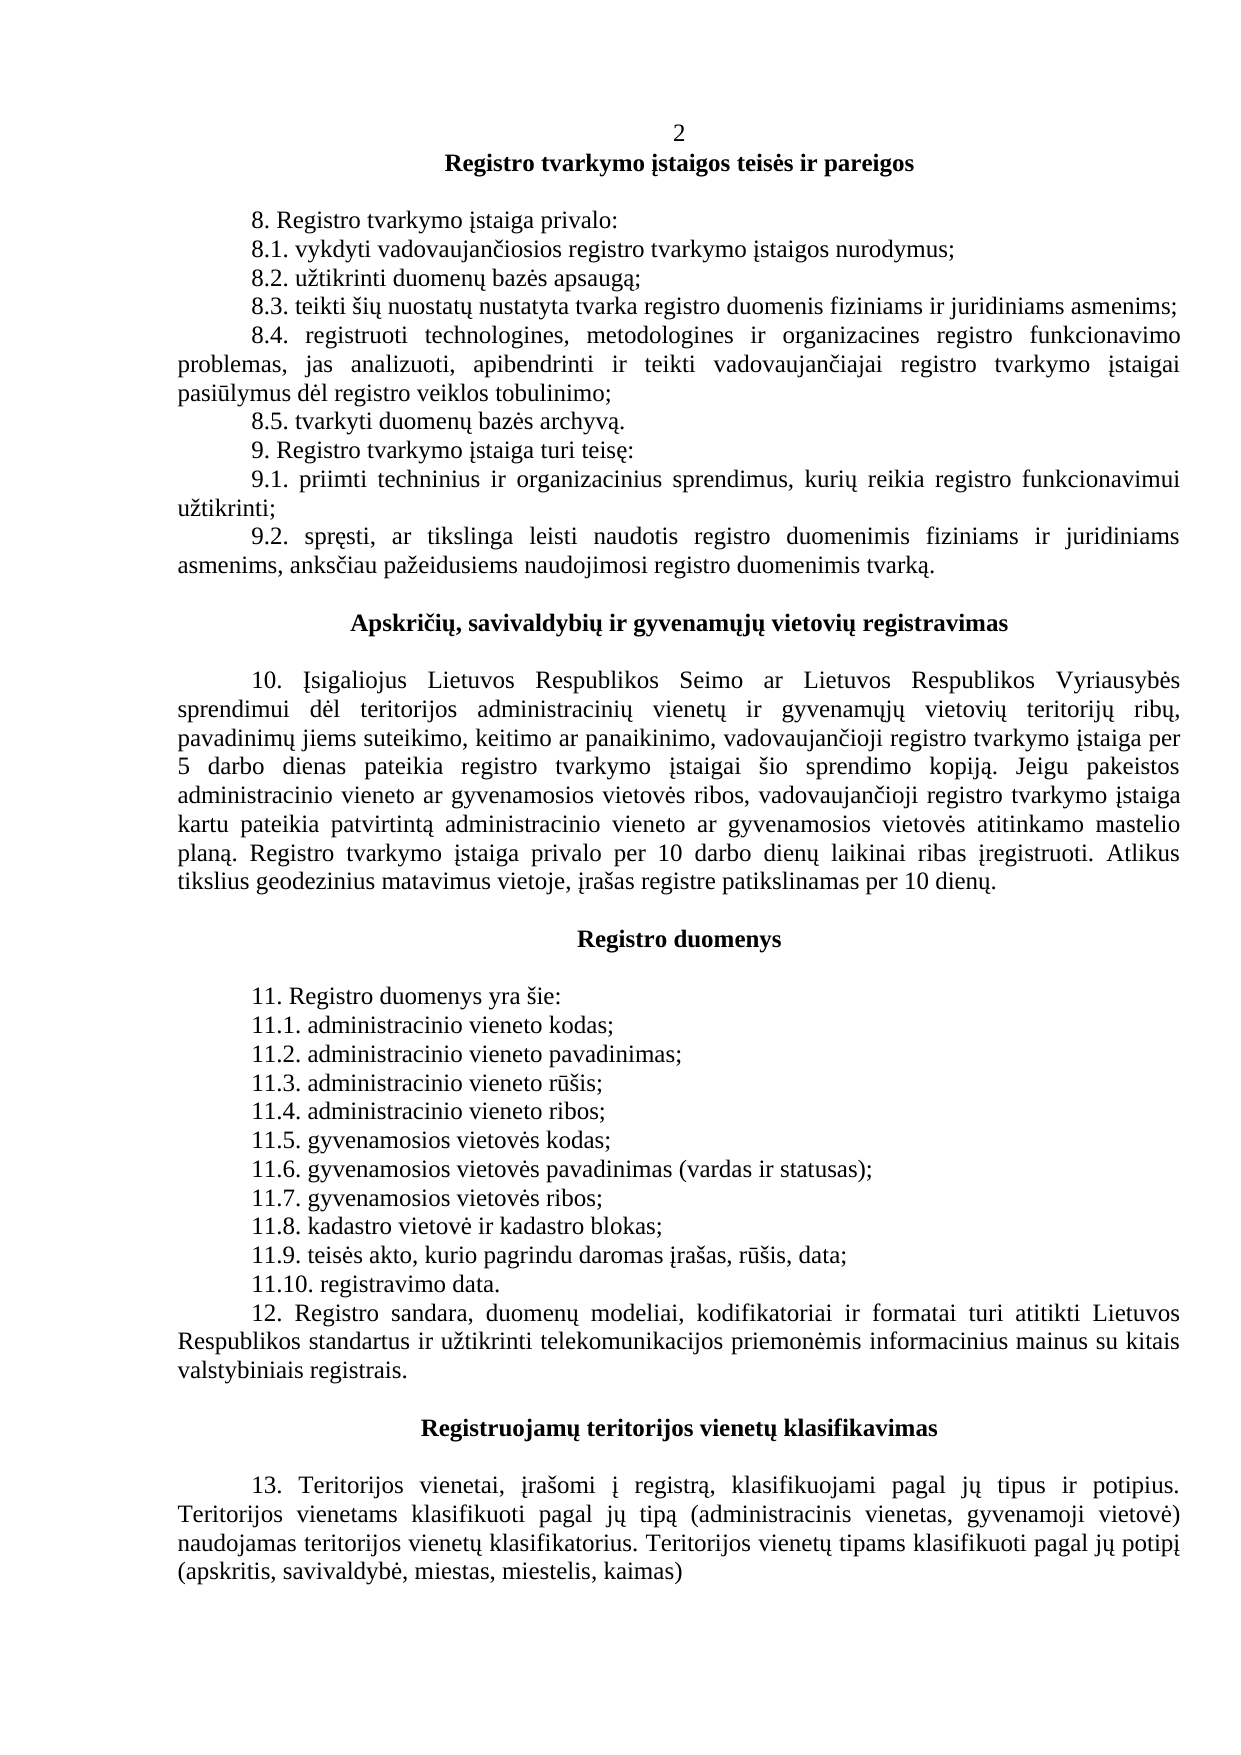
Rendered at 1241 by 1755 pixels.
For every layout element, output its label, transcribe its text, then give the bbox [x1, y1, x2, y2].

text 11.6. gyvenamosios vietovės pavadinimas (vardas ir statusas); [177, 1154, 1181, 1183]
text 11.8. kadastro vietovė ir kadastro blokas; [177, 1211, 1181, 1240]
text 11.10. registravimo data. [177, 1269, 1181, 1298]
text 11.2. administracinio vieneto pavadinimas; [177, 1039, 1181, 1068]
text 13. Teritorijos vienetai, įrašomi į registrą, klasifikuojami pagal jų tipus ir potipius. Teritorijos vienetams klasifikuoti pagal jų tipą (administracinis vienetas, gyvenamoji vietovė) naudojamas teritorijos vienetų klasifikatorius. Teritorijos vienetų tipams klasifikuoti pagal jų potipį (apskritis, savivaldybė, miestas, miestelis, kaimas) [177, 1470, 1181, 1585]
text Registruojamų teritorijos vienetų klasifikavimas [177, 1413, 1181, 1441]
text Apskričių, savivaldybių ir gyvenamųjų vietovių registravimas [177, 608, 1181, 636]
text 8.5. tvarkyti duomenų bazės archyvą. [177, 406, 1181, 435]
text 11. Registro duomenys yra šie: [177, 981, 1181, 1010]
text 12. Registro sandara, duomenų modeliai, kodifikatoriai ir formatai turi atitikti Lietuvos Respublikos standartus ir užtikrinti telekomunikacijos priemonėmis informacinius mainus su kitais valstybiniais registrais. [177, 1298, 1181, 1384]
text 11.9. teisės akto, kurio pagrindu daromas įrašas, rūšis, data; [177, 1240, 1181, 1269]
text Registro tvarkymo įstaigos teisės ir pareigos [177, 148, 1181, 176]
text 10. Įsigaliojus Lietuvos Respublikos Seimo ar Lietuvos Respublikos Vyriausybės sprendimui dėl teritorijos administracinių vienetų ir gyvenamųjų vietovių teritorijų ribų, pavadinimų jiems suteikimo, keitimo ar panaikinimo, vadovaujančioji registro tvarkymo įstaiga per 5 darbo dienas pateikia registro tvarkymo įstaigai šio sprendimo kopiją. Jeigu pakeistos administracinio vieneto ar gyvenamosios vietovės ribos, vadovaujančioji registro tvarkymo įstaiga kartu pateikia patvirtintą administracinio vieneto ar gyvenamosios vietovės atitinkamo mastelio planą. Registro tvarkymo įstaiga privalo per 10 darbo dienų laikinai ribas įregistruoti. Atlikus tikslius geodezinius matavimus vietoje, įrašas registre patikslinamas per 10 dienų. [177, 665, 1181, 895]
text 8.2. užtikrinti duomenų bazės apsaugą; [177, 263, 1181, 291]
text 9.1. priimti techninius ir organizacinius sprendimus, kurių reikia registro funkcionavimui užtikrinti; [177, 464, 1181, 521]
text 9.2. spręsti, ar tikslinga leisti naudotis registro duomenimis fiziniams ir juridiniams asmenims, anksčiau pažeidusiems naudojimosi registro duomenimis tvarką. [177, 521, 1181, 579]
text Registro duomenys [177, 924, 1181, 953]
text 8.4. registruoti technologines, metodologines ir organizacines registro funkcionavimo problemas, jas analizuoti, apibendrinti ir teikti vadovaujančiajai registro tvarkymo įstaigai pasiūlymus dėl registro veiklos tobulinimo; [177, 320, 1181, 406]
text 11.3. administracinio vieneto rūšis; [177, 1068, 1181, 1096]
text 9. Registro tvarkymo įstaiga turi teisę: [177, 435, 1181, 464]
text 8. Registro tvarkymo įstaiga privalo: [177, 205, 1181, 234]
text 8.1. vykdyti vadovaujančiosios registro tvarkymo įstaigos nurodymus; [177, 234, 1181, 263]
text 11.5. gyvenamosios vietovės kodas; [177, 1125, 1181, 1154]
text 8.3. teikti šių nuostatų nustatyta tvarka registro duomenis fiziniams ir juridiniams asmenims; [177, 291, 1181, 320]
text 11.1. administracinio vieneto kodas; [177, 1010, 1181, 1039]
text 11.7. gyvenamosios vietovės ribos; [177, 1183, 1181, 1211]
text 11.4. administracinio vieneto ribos; [177, 1096, 1181, 1125]
